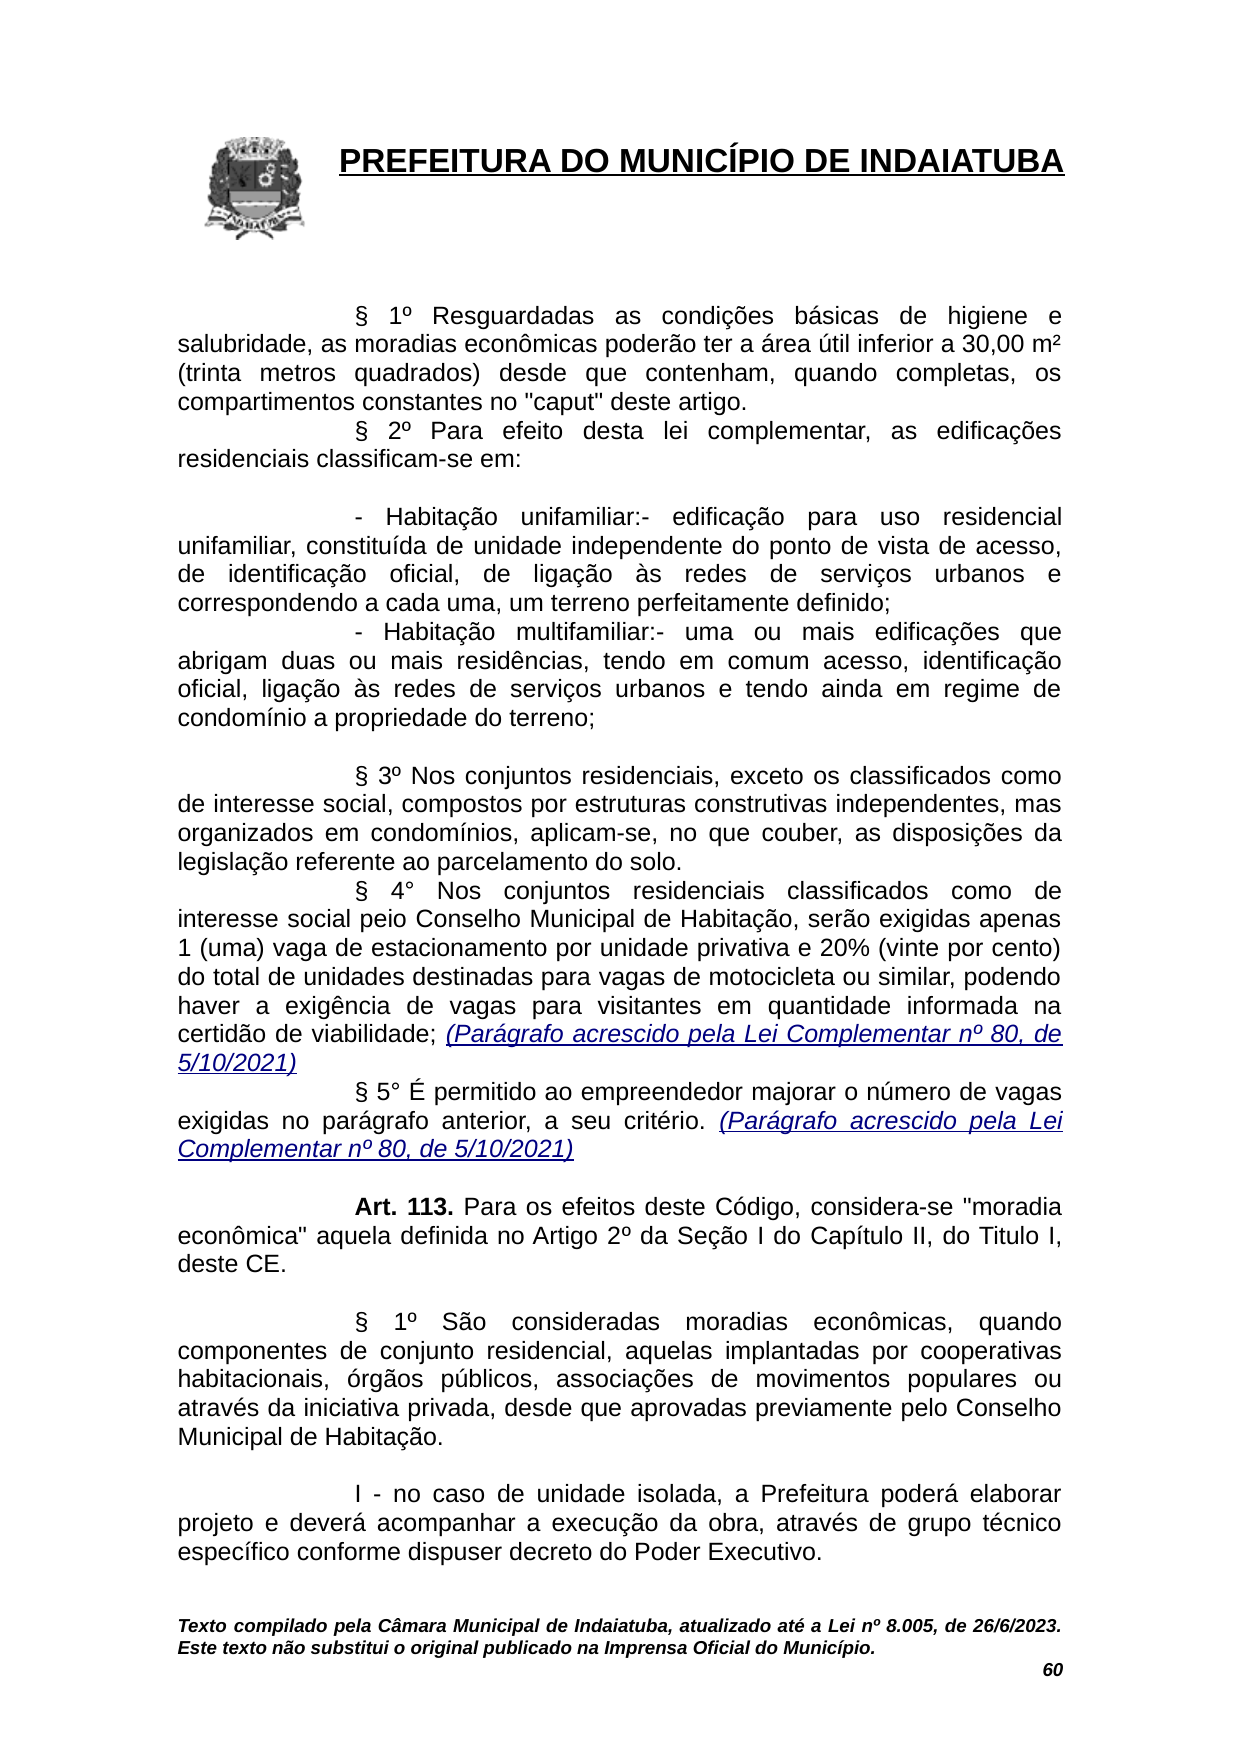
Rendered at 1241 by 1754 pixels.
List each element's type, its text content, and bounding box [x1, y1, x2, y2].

text I - no caso de unidade isolada, a Prefeitura poderá elaborar projeto e deverá acompanhar a execução da obra, através de grupo técnico específico conforme dispuser decreto do Poder Executivo. [177, 1479, 1063, 1566]
text § 2º Para efeito desta lei complementar, as edificações residenciais classificam-se em: [177, 416, 1063, 473]
text § 4° Nos conjuntos residenciais classificados como de interesse social peio Conselho Municipal de Habitação, serão exigidas apenas 1 (uma) vaga de estacionamento por unidade privativa e 20% (vinte por cento) do total de unidades destinadas para vagas de motocicleta ou similar, podendo haver a exigência de vagas para visitantes em quantidade informada na certidão de viabilidade; (Parágrafo acrescido pela Lei Complementar nº 80, de 5/10/2021) [177, 876, 1063, 1077]
text § 3º Nos conjuntos residenciais, exceto os classificados como de interesse social, compostos por estruturas construtivas independentes, mas organizados em condomínios, aplicam-se, no que couber, as disposições da legislação referente ao parcelamento do solo. [177, 761, 1063, 876]
text § 1º São consideradas moradias econômicas, quando componentes de conjunto residencial, aquelas implantadas por cooperativas habitacionais, órgãos públicos, associações de movimentos populares ou através da iniciativa privada, desde que aprovadas previamente pelo Conselho Municipal de Habitação. [177, 1307, 1063, 1451]
text - Habitação unifamiliar:- edificação para uso residencial unifamiliar, constituída de unidade independente do ponto de vista de acesso, de identificação oficial, de ligação às redes de serviços urbanos e correspondendo a cada uma, um terreno perfeitamente definido; [177, 502, 1063, 617]
text - Habitação multifamiliar:- uma ou mais edificações que abrigam duas ou mais residências, tendo em comum acesso, identificação oficial, ligação às redes de serviços urbanos e tendo ainda em regime de condomínio a propriedade do terreno; [177, 617, 1063, 732]
text § 1º Resguardadas as condições básicas de higiene e salubridade, as moradias econômicas poderão ter a área útil inferior a 30,00 m² (trinta metros quadrados) desde que contenham, quando completas, os compartimentos constantes no "caput" deste artigo. [177, 301, 1063, 416]
text Art. 113. Para os efeitos deste Código, considera-se "moradia econômica" aquela definida no Artigo 2º da Seção I do Capítulo II, do Titulo I, deste CE. [177, 1192, 1063, 1278]
text § 5° É permitido ao empreendedor majorar o número de vagas exigidas no parágrafo anterior, a seu critério. (Parágrafo acrescido pela Lei Complementar nº 80, de 5/10/2021) [177, 1077, 1063, 1163]
